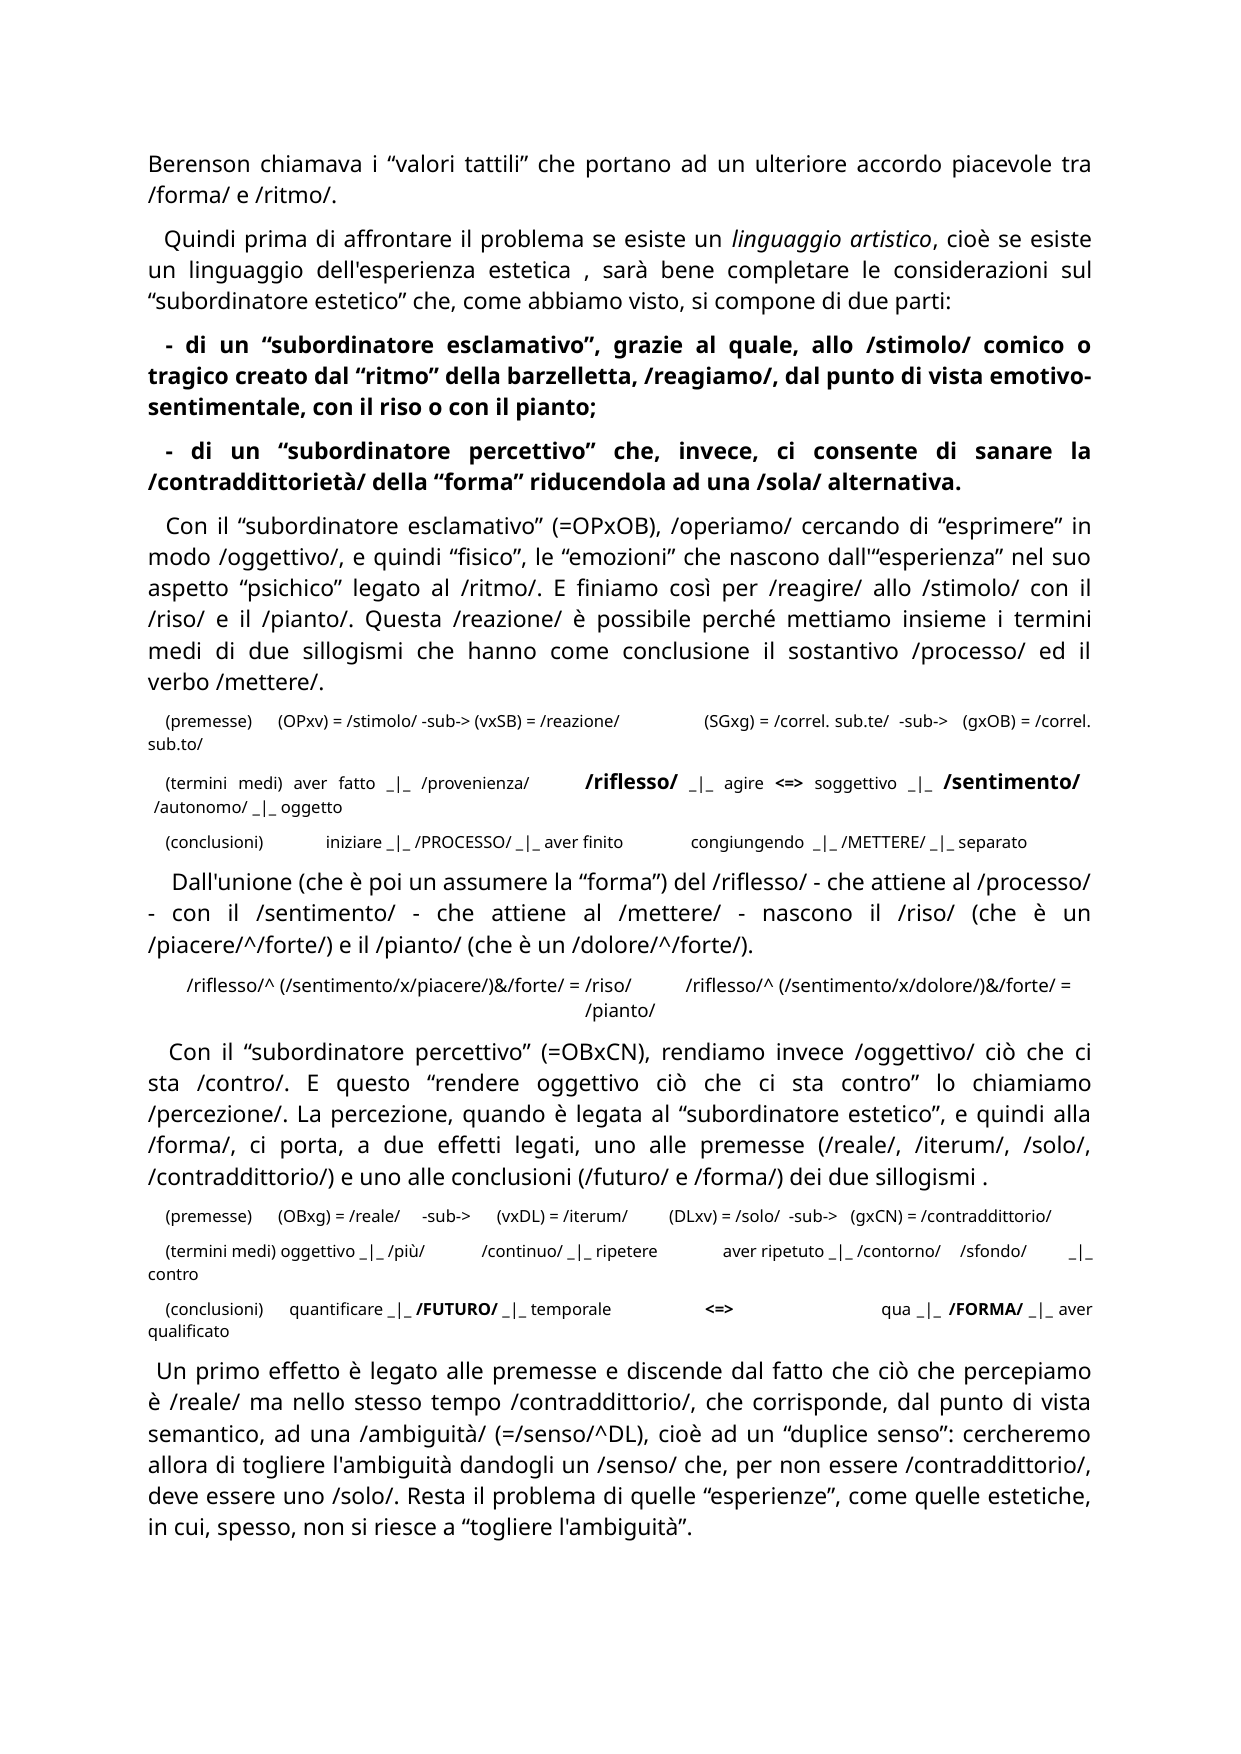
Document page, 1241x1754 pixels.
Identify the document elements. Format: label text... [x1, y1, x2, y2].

list Berenson chiamava i “valori tattili” che portano ad un ulteriore accordo piacevole tra /forma/ e /ritmo/. [148, 148, 1093, 210]
text (conclusioni) quantificare _|_ /FUTURO/ _|_ temporale <=> qua _|_ /FORMA/ _|_ aver qualificato [148, 1297, 1093, 1343]
text Con il “subordinatore esclamativo” (=OPxOB), /operiamo/ cercando di “esprimere” in modo /oggettivo/, e quindi “fisico”, le “emozioni” che nascono dall'“esperienza” nel suo aspetto “psichico” legato al /ritmo/. E finiamo così per /reagire/ allo /stimolo/ con il /riso/ e il /pianto/. Questa /reazione/ è possibile perché mettiamo insieme i termini medi di due sillogismi che hanno come conclusione il sostantivo /processo/ ed il verbo /mettere/. [148, 510, 1093, 697]
text (premesse) (OPxv) = /stimolo/ -sub-> (vxSB) = /reazione/ (SGxg) = /correl. sub.te/ -sub-> (gxOB) = /correl. sub.to/ [148, 709, 1093, 755]
text (termini medi) aver fatto _|_ /provenienza/ /riflesso/ _|_ agire <=> soggettivo _|_ /sentimento/ /autonomo/ _|_ oggetto [148, 767, 1093, 818]
list Un primo effetto è legato alle premesse e discende dal fatto che ciò che percepiamo è /reale/ ma nello stesso tempo /contraddittorio/, che corrisponde, dal punto di vista semantico, ad una /ambiguità/ (=/senso/^DL), cioè ad un “duplice senso”: cercheremo allora di togliere l'ambiguità dandogli un /senso/ che, per non essere /contraddittorio/, deve essere uno /solo/. Resta il problema di quelle “esperienze”, come quelle estetiche, in cui, spesso, non si riesce a “togliere l'ambiguità”. [148, 1355, 1093, 1542]
text - di un “subordinatore percettivo” che, invece, ci consente di sanare la /contraddittorietà/ della “forma” riducendola ad una /sola/ alternativa. [148, 435, 1093, 497]
text (premesse) (OBxg) = /reale/ -sub-> (vxDL) = /iterum/ (DLxv) = /solo/ -sub-> (gxCN) = /contraddittorio/ [148, 1204, 1093, 1227]
text (conclusioni) iniziare _|_ /PROCESSO/ _|_ aver finito congiungendo _|_ /METTERE/ _|_ separato [148, 831, 1093, 854]
text Quindi prima di affrontare il problema se esiste un linguaggio artistico, cioè se esiste un linguaggio dell'esperienza estetica , sarà bene completare le considerazioni sul “subordinatore estetico” che, come abbiamo visto, si compone di due parti: [148, 222, 1093, 316]
text /riflesso/^ (/sentimento/x/piacere/)&/forte/ = /riso/ /riflesso/^ (/sentimento/x/dolore/)&/forte/ = /pianto/ [148, 972, 1093, 1023]
list Con il “subordinatore percettivo” (=OBxCN), rendiamo invece /oggettivo/ ciò che ci sta /contro/. E questo “rendere oggettivo ciò che ci sta contro” lo chiamiamo /percezione/. La percezione, quando è legata al “subordinatore estetico”, e quindi alla /forma/, ci porta, a due effetti legati, uno alle premesse (/reale/, /iterum/, /solo/, /contraddittorio/) e uno alle conclusioni (/futuro/ e /forma/) dei due sillogismi . [148, 1036, 1093, 1192]
text (termini medi) oggettivo _|_ /più/ /continuo/ _|_ ripetere aver ripetuto _|_ /contorno/ /sfondo/ _|_ contro [148, 1239, 1093, 1285]
text - di un “subordinatore esclamativo”, grazie al quale, allo /stimolo/ comico o tragico creato dal “ritmo” della barzelletta, /reagiamo/, dal punto di vista emotivo-sentimentale, con il riso o con il pianto; [148, 329, 1093, 422]
text Dall'unione (che è poi un assumere la “forma”) del /riflesso/ - che attiene al /processo/ - con il /sentimento/ - che attiene al /mettere/ - nascono il /riso/ (che è un /piacere/^/forte/) e il /pianto/ (che è un /dolore/^/forte/). [148, 866, 1093, 960]
